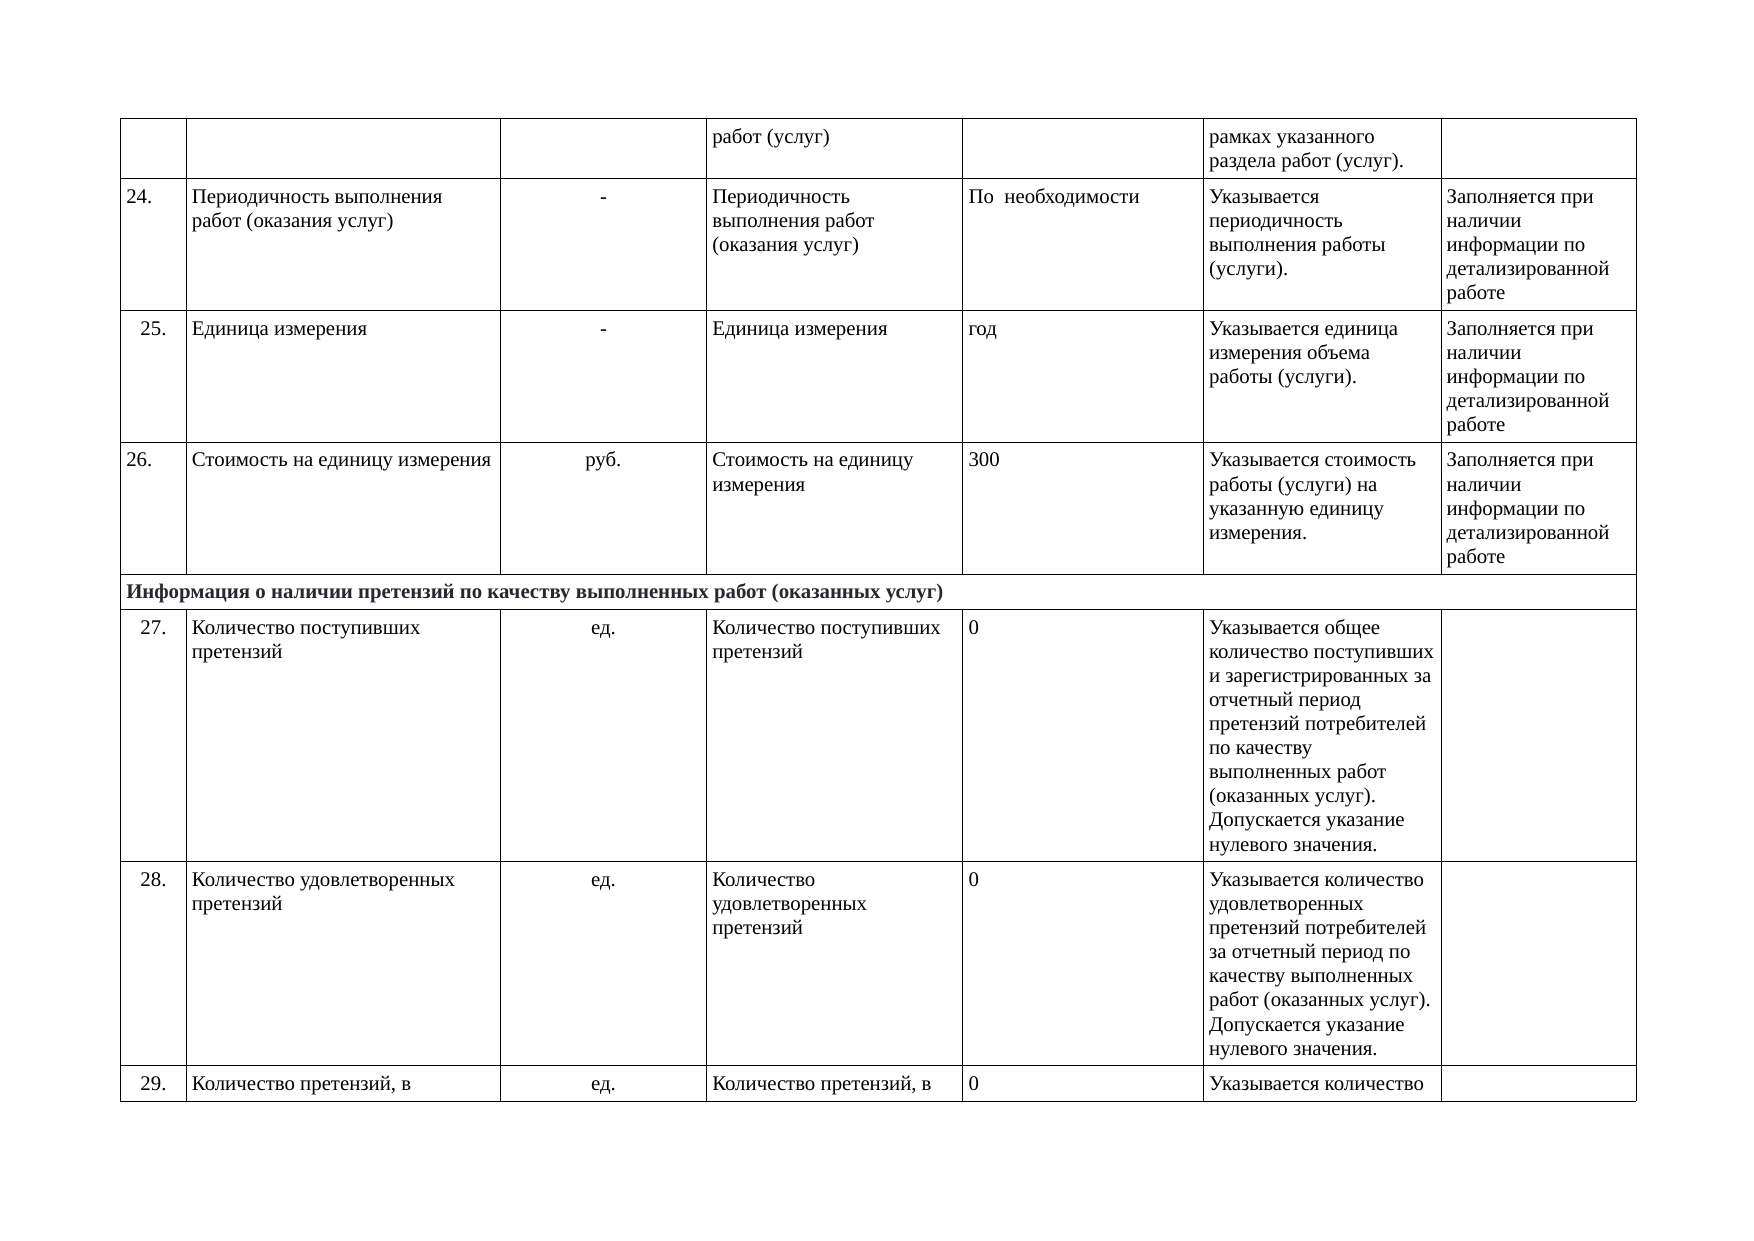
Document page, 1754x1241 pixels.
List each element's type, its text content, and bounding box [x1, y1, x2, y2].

table_cell 27. [121, 610, 186, 861]
table_cell Количество поступивших претензий [707, 610, 962, 861]
table_cell Информация о наличии претензий по качеству выполненных работ (оказанных услуг) [121, 575, 1636, 609]
table_cell ед. [501, 610, 706, 861]
table_cell Указывается периодичность выполнения работы (услуги). [1204, 179, 1441, 310]
table_cell Единица измерения [707, 311, 962, 442]
table_cell [187, 119, 500, 178]
table_cell Указывается стоимость работы (услуги) на указанную единицу измерения. [1204, 443, 1441, 573]
table_cell 0 [963, 610, 1203, 861]
table_cell Единица измерения [187, 311, 500, 442]
table_cell [121, 119, 186, 178]
table_cell [1442, 119, 1636, 178]
table_cell Указывается количество удовлетворенных претензий потребителей за отчетный период по качеству выполненных работ (оказанных услуг). Допускается указание нулевого значения. [1204, 862, 1441, 1065]
table_cell [1442, 1066, 1636, 1101]
table_cell Заполняется при наличии информации по детализированной работе [1442, 443, 1636, 573]
table_cell 300 [963, 443, 1203, 573]
table_cell Указывается единица измерения объема работы (услуги). [1204, 311, 1441, 442]
table_cell Количество претензий, в [187, 1066, 500, 1101]
table_cell - [501, 311, 706, 442]
table_cell Количество претензий, в [707, 1066, 962, 1101]
table_cell 24. [121, 179, 186, 310]
table_cell По необходимости [963, 179, 1203, 310]
table_cell Стоимость на единицу измерения [187, 443, 500, 573]
table_cell [1442, 610, 1636, 861]
table_cell - [501, 179, 706, 310]
table_cell рамках указанного раздела работ (услуг). [1204, 119, 1441, 178]
table_cell 26. [121, 443, 186, 573]
table_cell [1442, 862, 1636, 1065]
table_cell Периодичность выполнения работ (оказания услуг) [187, 179, 500, 310]
table_cell год [963, 311, 1203, 442]
table_cell Заполняется при наличии информации по детализированной работе [1442, 179, 1636, 310]
table_cell 25. [121, 311, 186, 442]
table_cell ед. [501, 1066, 706, 1101]
table_cell работ (услуг) [707, 119, 962, 178]
table_cell Количество поступивших претензий [187, 610, 500, 861]
table_cell Указывается общее количество поступивших и зарегистрированных за отчетный период претензий потребителей по качеству выполненных работ (оказанных услуг). Допускается указание нулевого значения. [1204, 610, 1441, 861]
table_cell Стоимость на единицу измерения [707, 443, 962, 573]
table_cell руб. [501, 443, 706, 573]
table_cell Количество удовлетворенных претензий [187, 862, 500, 1065]
table_cell ед. [501, 862, 706, 1065]
table_cell Заполняется при наличии информации по детализированной работе [1442, 311, 1636, 442]
table_cell Указывается количество [1204, 1066, 1441, 1101]
table_cell 29. [121, 1066, 186, 1101]
table_cell Периодичность выполнения работ (оказания услуг) [707, 179, 962, 310]
table_cell 28. [121, 862, 186, 1065]
table_cell Количество удовлетворенных претензий [707, 862, 962, 1065]
table_cell - [501, 119, 706, 178]
table_cell [963, 119, 1203, 178]
table_cell 0 [963, 862, 1203, 1065]
table_cell 0 [963, 1066, 1203, 1101]
